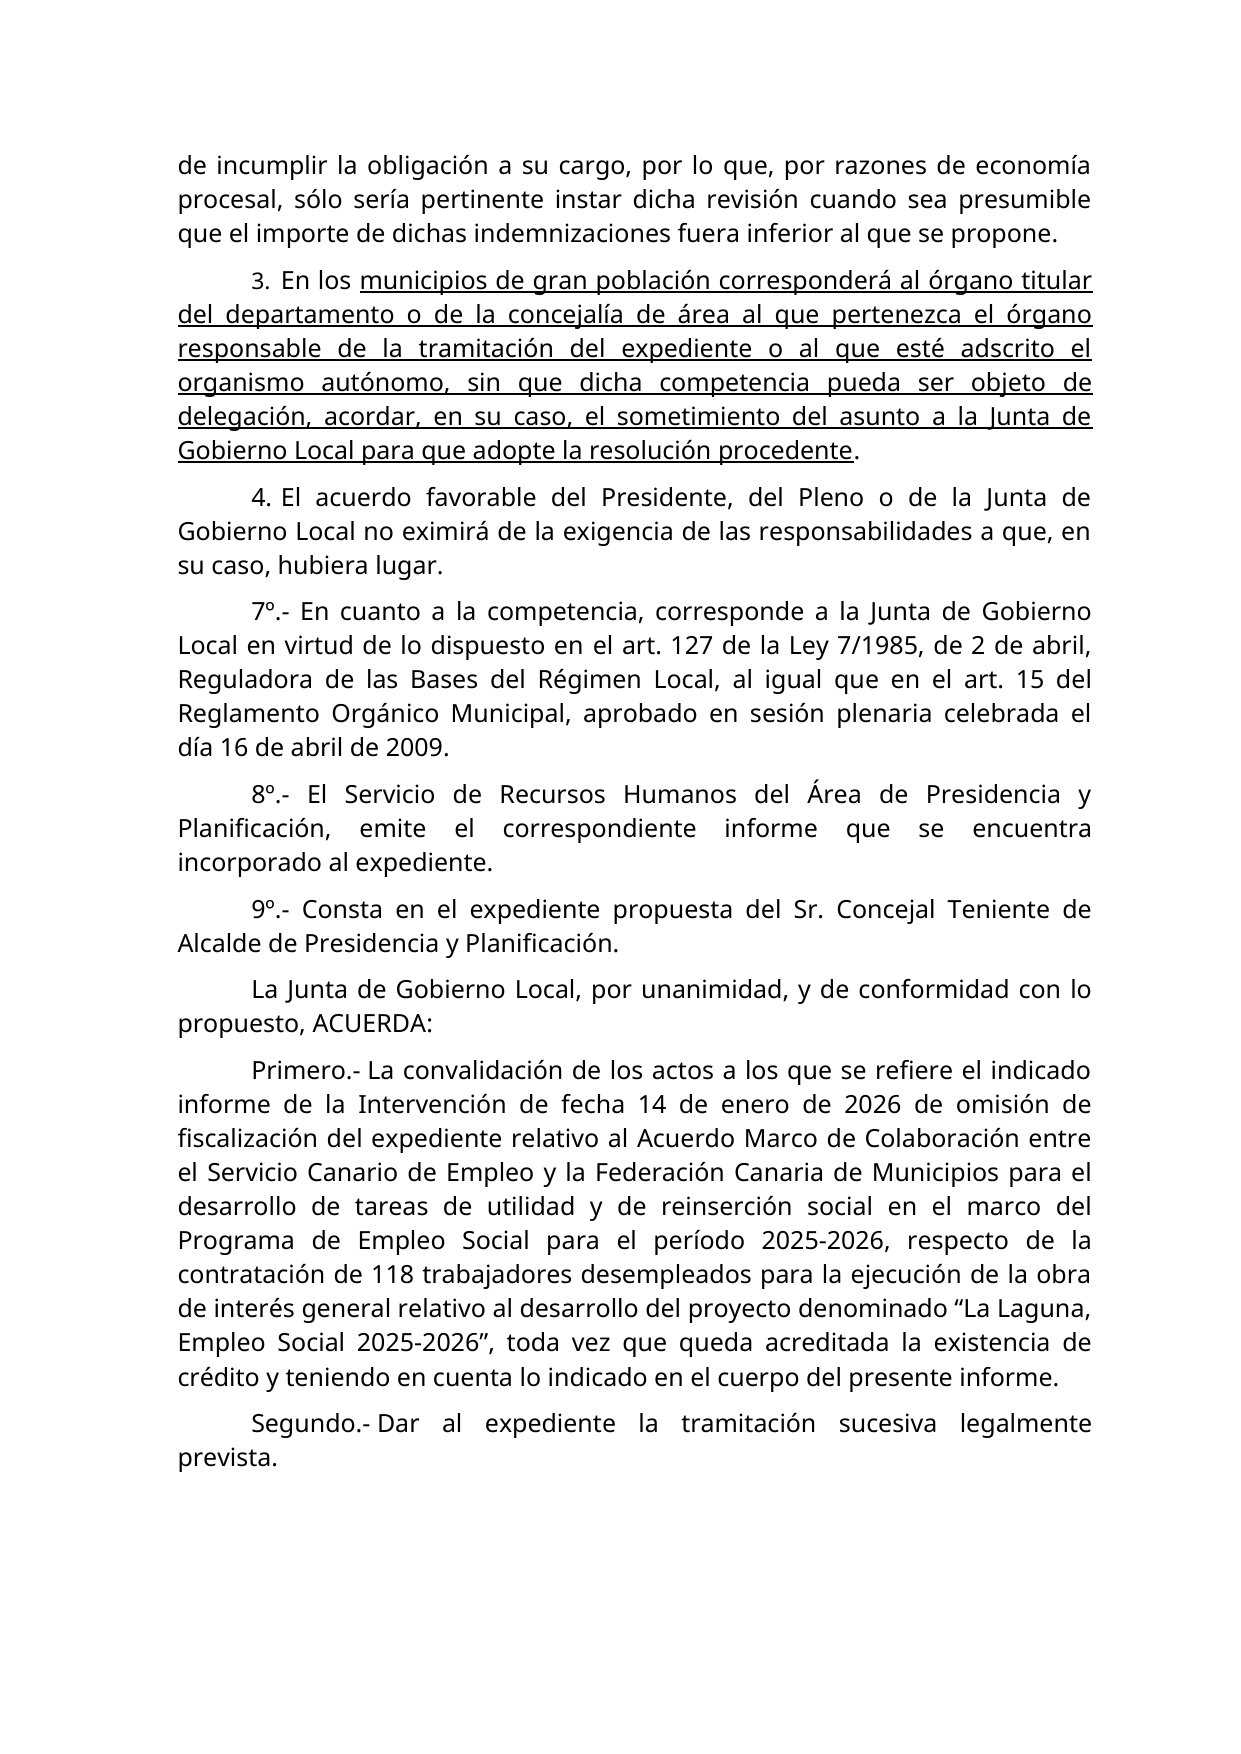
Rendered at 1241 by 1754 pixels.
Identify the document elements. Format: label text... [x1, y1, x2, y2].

text 7º.- En cuanto a la competencia, corresponde a la Junta de Gobierno Local en virtud de lo dispuesto en el art. 127 de la Ley 7/1985, de 2 de abril, Reguladora de las Bases del Régimen Local, al igual que en el art. 15 del Reglamento Orgánico Municipal, aprobado en sesión plenaria celebrada el día 16 de abril de 2009. [177, 594, 1093, 764]
list de incumplir la obligación a su cargo, por lo que, por razones de economía procesal, sólo sería pertinente instar dicha revisión cuando sea presumible que el importe de dichas indemnizaciones fuera inferior al que se propone. [177, 148, 1093, 250]
list delegación, acordar, en su caso, el sometimiento del asunto a la Junta de [177, 394, 1093, 427]
text Segundo.- Dar al expediente la tramitación sucesiva legalmente prevista. [177, 1406, 1093, 1474]
text Primero.- La convalidación de los actos a los que se refiere el indicado informe de la Intervención de fecha 14 de enero de 2026 de omisión de fiscalización del expediente relativo al Acuerdo Marco de Colaboración entre el Servicio Canario de Empleo y la Federación Canaria de Municipios para el desarrollo de tareas de utilidad y de reinserción social en el marco del Programa de Empleo Social para el período 2025-2026, respecto de la contratación de 118 trabajadores desempleados para la ejecución de la obra de interés general relativo al desarrollo del proyecto denominado “La Laguna, Empleo Social 2025-2026”, toda vez que queda acreditada la existencia de crédito y teniendo en cuenta lo indicado en el cuerpo del presente informe. [177, 1053, 1093, 1393]
list responsable de la tramitación del expediente o al que esté adscrito el organismo autónomo, sin que dicha competencia pueda ser objeto de [177, 326, 1093, 393]
list El acuerdo favorable del Presidente, del Pleno o de la Junta de Gobierno Local no eximirá de la exigencia de las responsabilidades a que, en su caso, hubiera lugar. [177, 479, 1093, 581]
text La Junta de Gobierno Local, por unanimidad, y de conformidad con lo propuesto, ACUERDA: [177, 972, 1093, 1040]
text 8º.- El Servicio de Recursos Humanos del Área de Presidencia y Planificación, emite el correspondiente informe que se encuentra incorporado al expediente. [177, 777, 1093, 879]
list En los municipios de gran población corresponderá al órgano titular del departamento o de la concejalía de área al que pertenezca el órgano [177, 262, 1093, 325]
list Gobierno Local para que adopte la resolución procedente. [177, 428, 1093, 467]
text 9º.- Consta en el expediente propuesta del Sr. Concejal Teniente de Alcalde de Presidencia y Planificación. [177, 891, 1093, 959]
